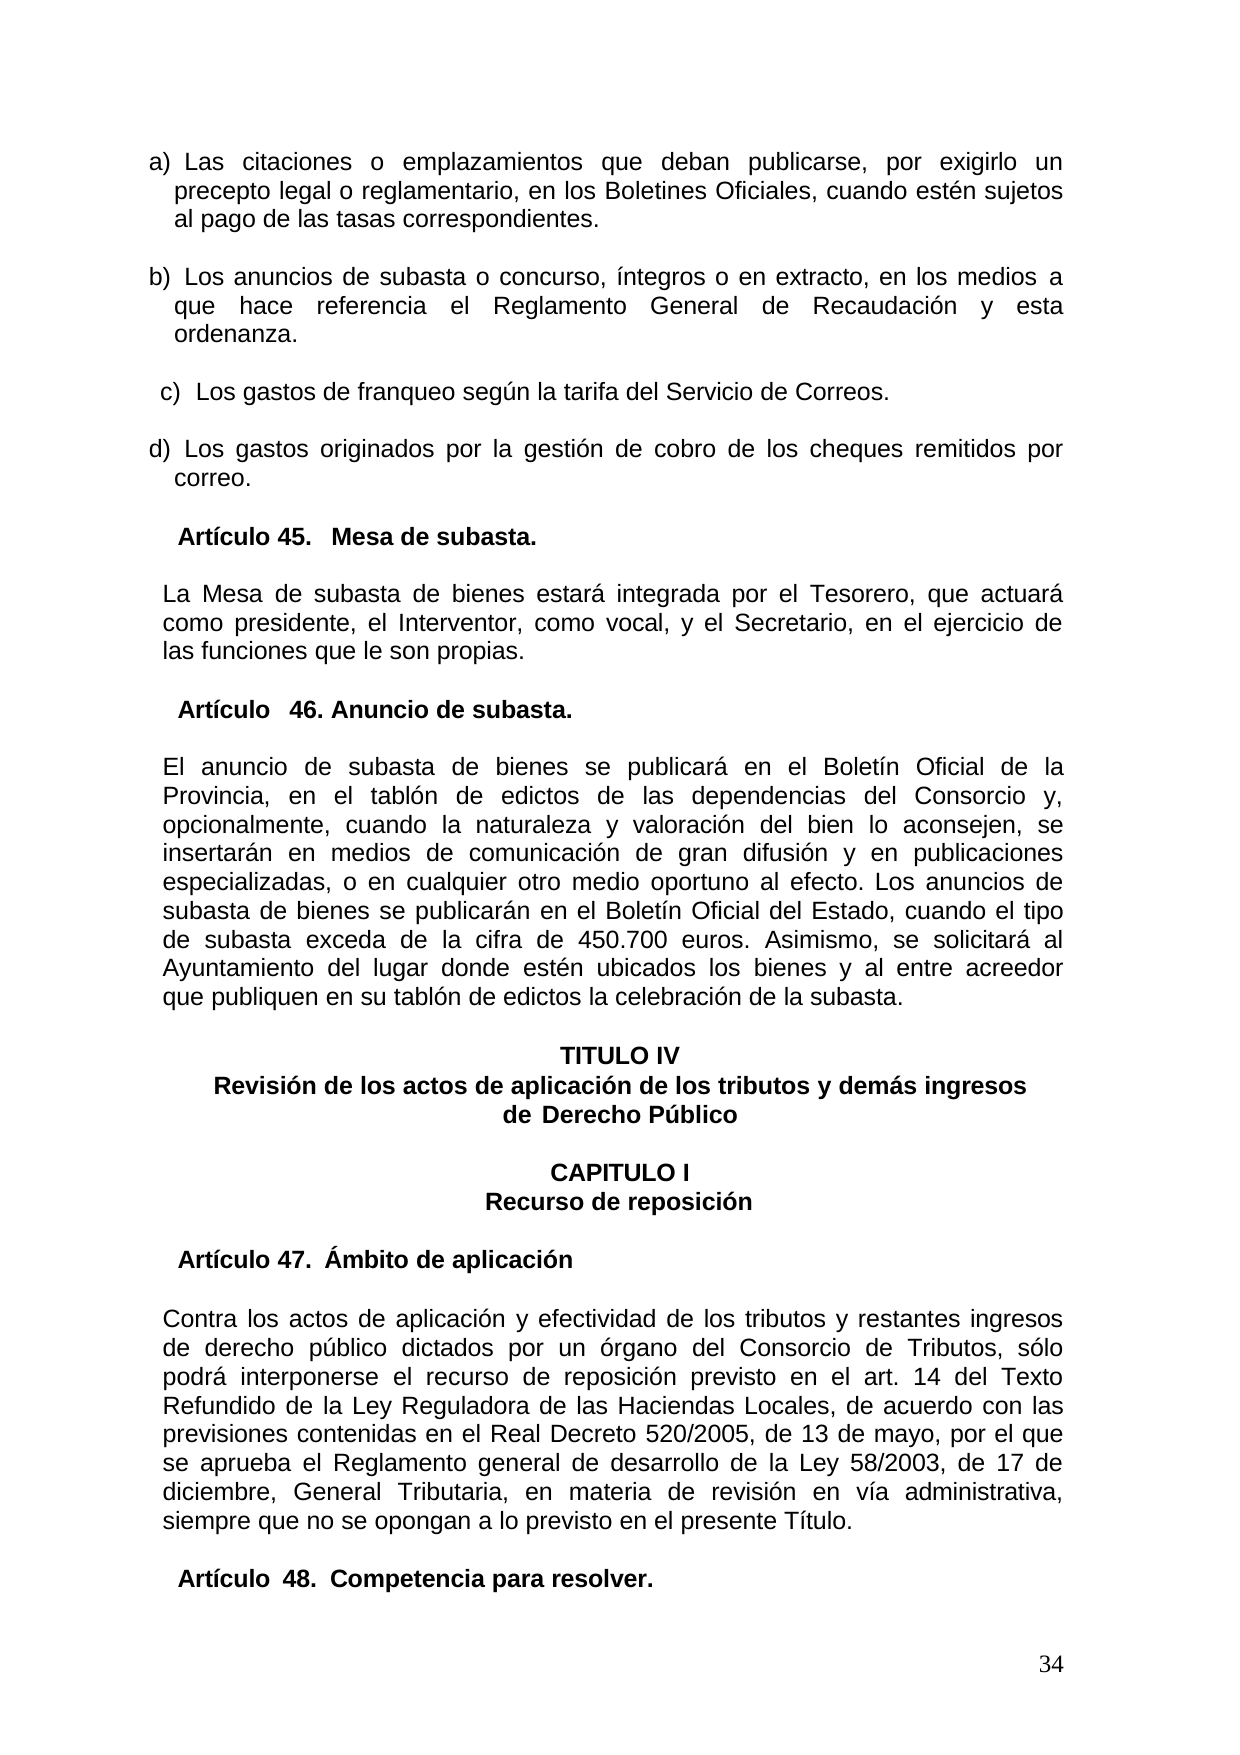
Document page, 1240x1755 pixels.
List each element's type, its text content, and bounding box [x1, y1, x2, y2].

text La Mesa de subasta de bienes estará integrada por el Tesorero, que actuará como presidente, el Interventor, como vocal, y el Secretario, en el ejercicio de las funciones que le son propias. [162, 579, 1063, 665]
subtitle TITULO IV [452, 1041, 788, 1070]
text Contra los actos de aplicación y efectividad de los tributos y restantes ingresos de derecho público dictados por un órgano del Consorcio de Tributos, sólo podrá interponerse el recurso de reposición previsto en el art. 14 del Texto Refundido de la Ley Reguladora de las Haciendas Locales, de acuerdo con las previsiones contenidas en el Real Decreto 520/2005, de 13 de mayo, por el que se aprueba el Reglamento general de desarrollo de la Ley 58/2003, de 17 de diciembre, General Tributaria, en materia de revisión en vía administrativa, siempre que no se opongan a lo previsto en el presente Título. [162, 1304, 1064, 1534]
list Las citaciones o emplazamientos que deban publicarse, por exigirlo un precepto legal o reglamentario, en los Boletines Oficiales, cuando estén sujetos al pago de las tasas correspondientes. [162, 147, 1063, 233]
subtitle Artículo 48. Competencia para resolver. [177, 1564, 1075, 1593]
subtitle Artículo 45. Mesa de subasta. [177, 521, 1075, 550]
subtitle Artículo 46. Anuncio de subasta. [177, 695, 1075, 723]
list Los gastos originados por la gestión de cobro de los cheques remitidos por correo. [162, 434, 1063, 492]
list Los gastos de franqueo según la tarifa del Servicio de Correos. [184, 377, 1075, 406]
text CAPITULO I [452, 1158, 788, 1187]
text El anuncio de subasta de bienes se publicará en el Boletín Oficial de la Provincia, en el tablón de edictos de las dependencias del Consorcio y, opcionalmente, cuando la naturaleza y valoración del bien lo aconsejen, se insertarán en medios de comunicación de gran difusión y en publicaciones especializadas, o en cualquier otro medio oportuno al efecto. Los anuncios de subasta de bienes se publicarán en el Boletín Oficial del Estado, cuando el tipo de subasta exceda de la cifra de 450.700 euros. Asimismo, se solicitará al Ayuntamiento del lugar donde estén ubicados los bienes y al entre acreedor que publiquen en su tablón de edictos la celebración de la subasta. [162, 752, 1064, 1011]
text Revisión de los actos de aplicación de los tributos y demás ingresos de Derecho Público [198, 1071, 1042, 1129]
list Los anuncios de subasta o concurso, íntegros o en extracto, en los medios a que hace referencia el Reglamento General de Recaudación y esta ordenanza. [162, 262, 1063, 348]
text Recurso de reposición Artículo 47. Ámbito de aplicación [177, 1187, 841, 1274]
